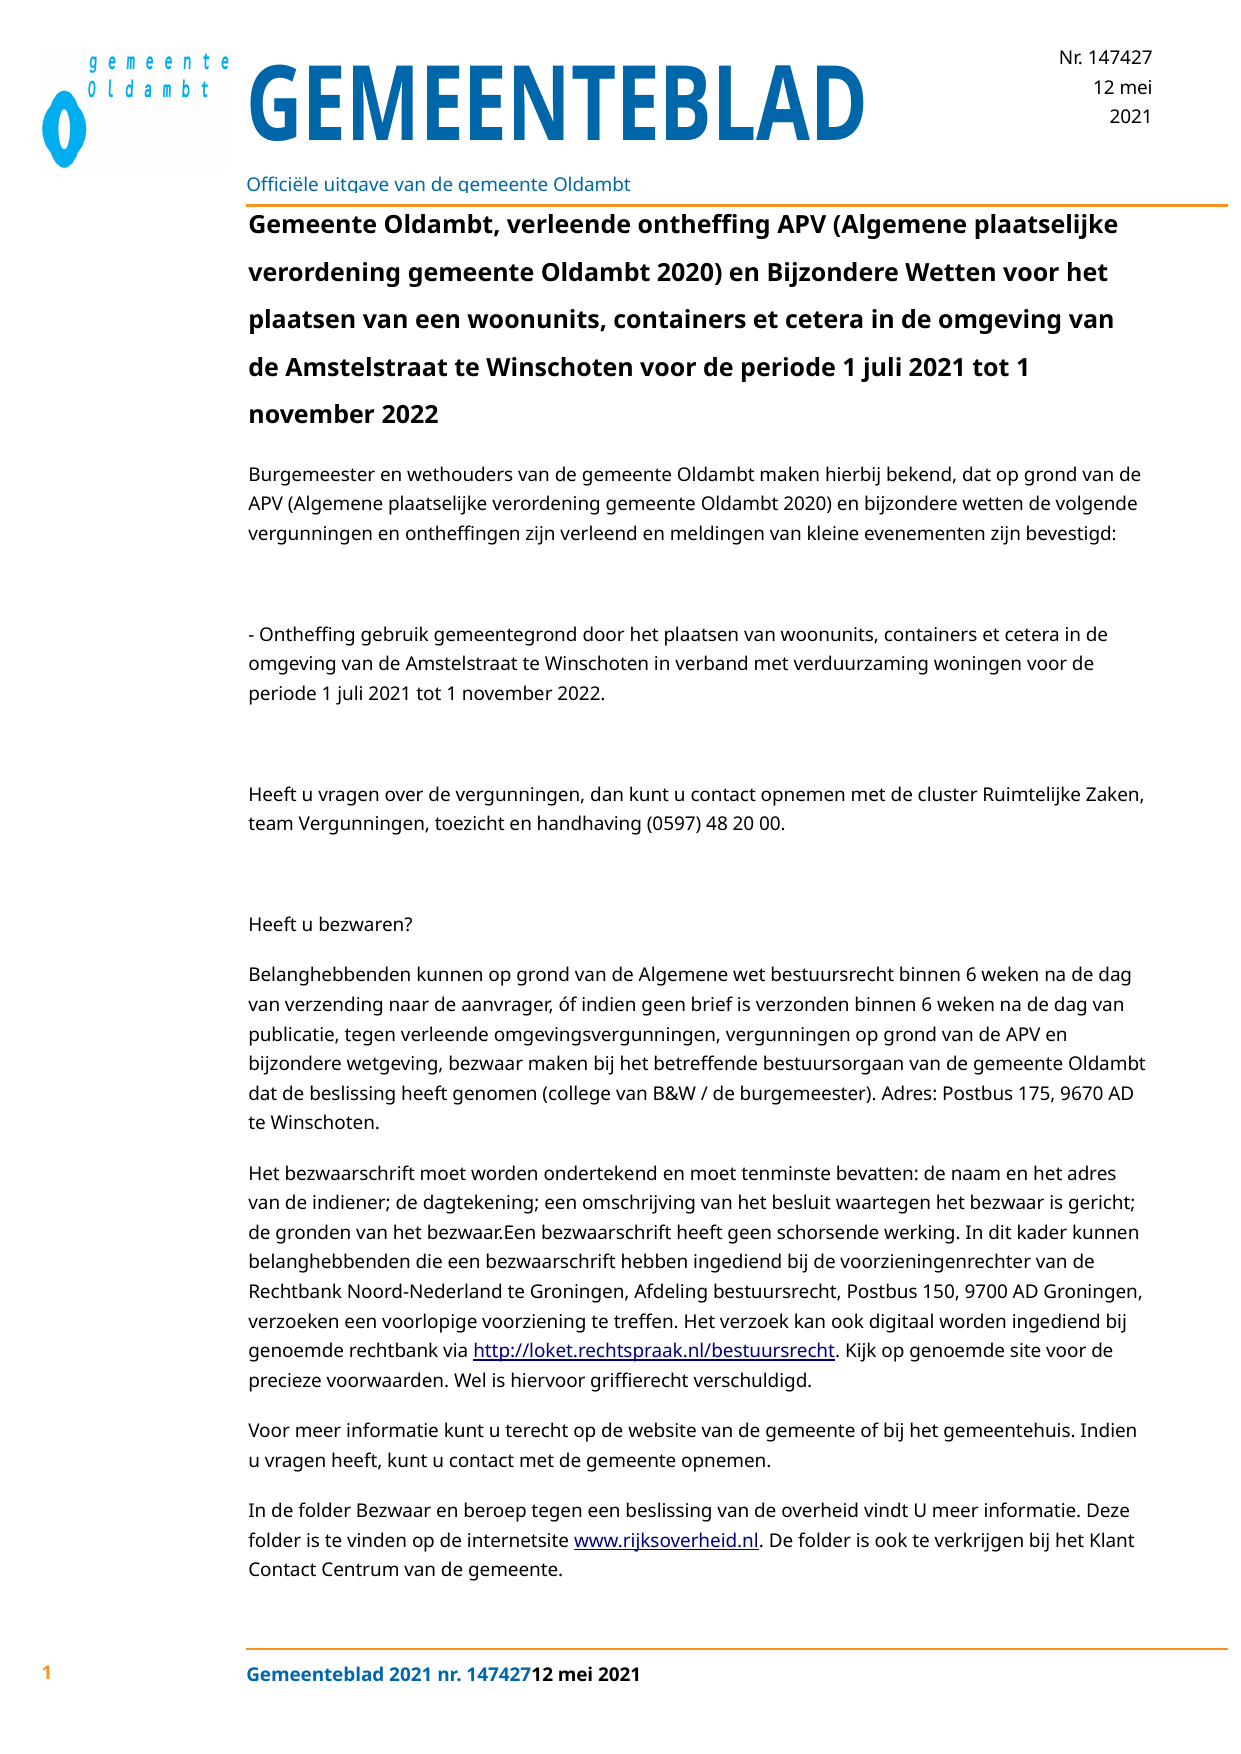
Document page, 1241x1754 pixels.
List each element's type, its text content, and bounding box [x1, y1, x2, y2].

text Heeft u bezwaren? [248, 911, 1152, 937]
text In de folder Bezwaar en beroep tegen een beslissing van de overheid vindt U meer informatie. Deze folder is te vinden op de internetsite www.rijksoverheid.nl. De folder is ook te verkrijgen bij het Klant Contact Centrum van de gemeente. [248, 1497, 1152, 1582]
text Belanghebbenden kunnen op grond van de Algemene wet bestuursrecht binnen 6 weken na de dag van verzending naar de aanvrager, óf indien geen brief is verzonden binnen 6 weken na de dag van publicatie, tegen verleende omgevingsvergunningen, vergunningen op grond van de APV en bijzondere wetgeving, bezwaar maken bij het betreffende bestuursorgaan van de gemeente Oldambt dat de beslissing heeft genomen (college van B&W / de burgemeester). Adres: Postbus 175, 9670 AD te Winschoten. [248, 962, 1152, 1135]
text Het bezwaarschrift moet worden ondertekend en moet tenminste bevatten: de naam en het adres van de indiener; de dagtekening; een omschrijving van het besluit waartegen het bezwaar is gericht; de gronden van het bezwaar.Een bezwaarschrift heeft geen schorsende werking. In dit kader kunnen belanghebbenden die een bezwaarschrift hebben ingediend bij de voorzieningenrechter van de Rechtbank Noord-Nederland te Groningen, Afdeling bestuursrecht, Postbus 150, 9700 AD Groningen, verzoeken een voorlopige voorziening te treffen. Het verzoek kan ook digitaal worden ingediend bij genoemde rechtbank via http://loket.rechtspraak.nl/bestuursrecht. Kijk op genoemde site voor de precieze voorwaarden. Wel is hiervoor griffierecht verschuldigd. [248, 1160, 1152, 1393]
text Heeft u vragen over de vergunningen, dan kunt u contact opnemen met de cluster Ruimtelijke Zaken, team Vergunningen, toezicht en handhaving (0597) 48 20 00. [248, 781, 1152, 836]
picture [41, 47, 231, 172]
text Burgemeester en wethouders van de gemeente Oldambt maken hierbij bekend, dat op grond van de APV (Algemene plaatselijke verordening gemeente Oldambt 2020) en bijzondere wetten de volgende vergunningen en ontheffingen zijn verleend en meldingen van kleine evenementen zijn bevestigd: [248, 461, 1152, 546]
text Voor meer informatie kunt u terecht op de website van de gemeente of bij het gemeentehuis. Indien u vragen heeft, kunt u contact met de gemeente opnemen. [248, 1417, 1152, 1473]
text - Ontheffing gebruik gemeentegrond door het plaatsen van woonunits, containers et cetera in de omgeving van de Amstelstraat te Winschoten in verband met verduurzaming woningen voor de periode 1 juli 2021 tot 1 november 2022. [248, 621, 1152, 706]
text Gemeente Oldambt, verleende ontheffing APV (Algemene plaatselijke verordening gemeente Oldambt 2020) en Bijzondere Wetten voor het plaatsen van een woonunits, containers et cetera in de omgeving van de Amstelstraat te Winschoten voor de periode 1 juli 2021 tot 1 november 2022 [248, 207, 1152, 431]
